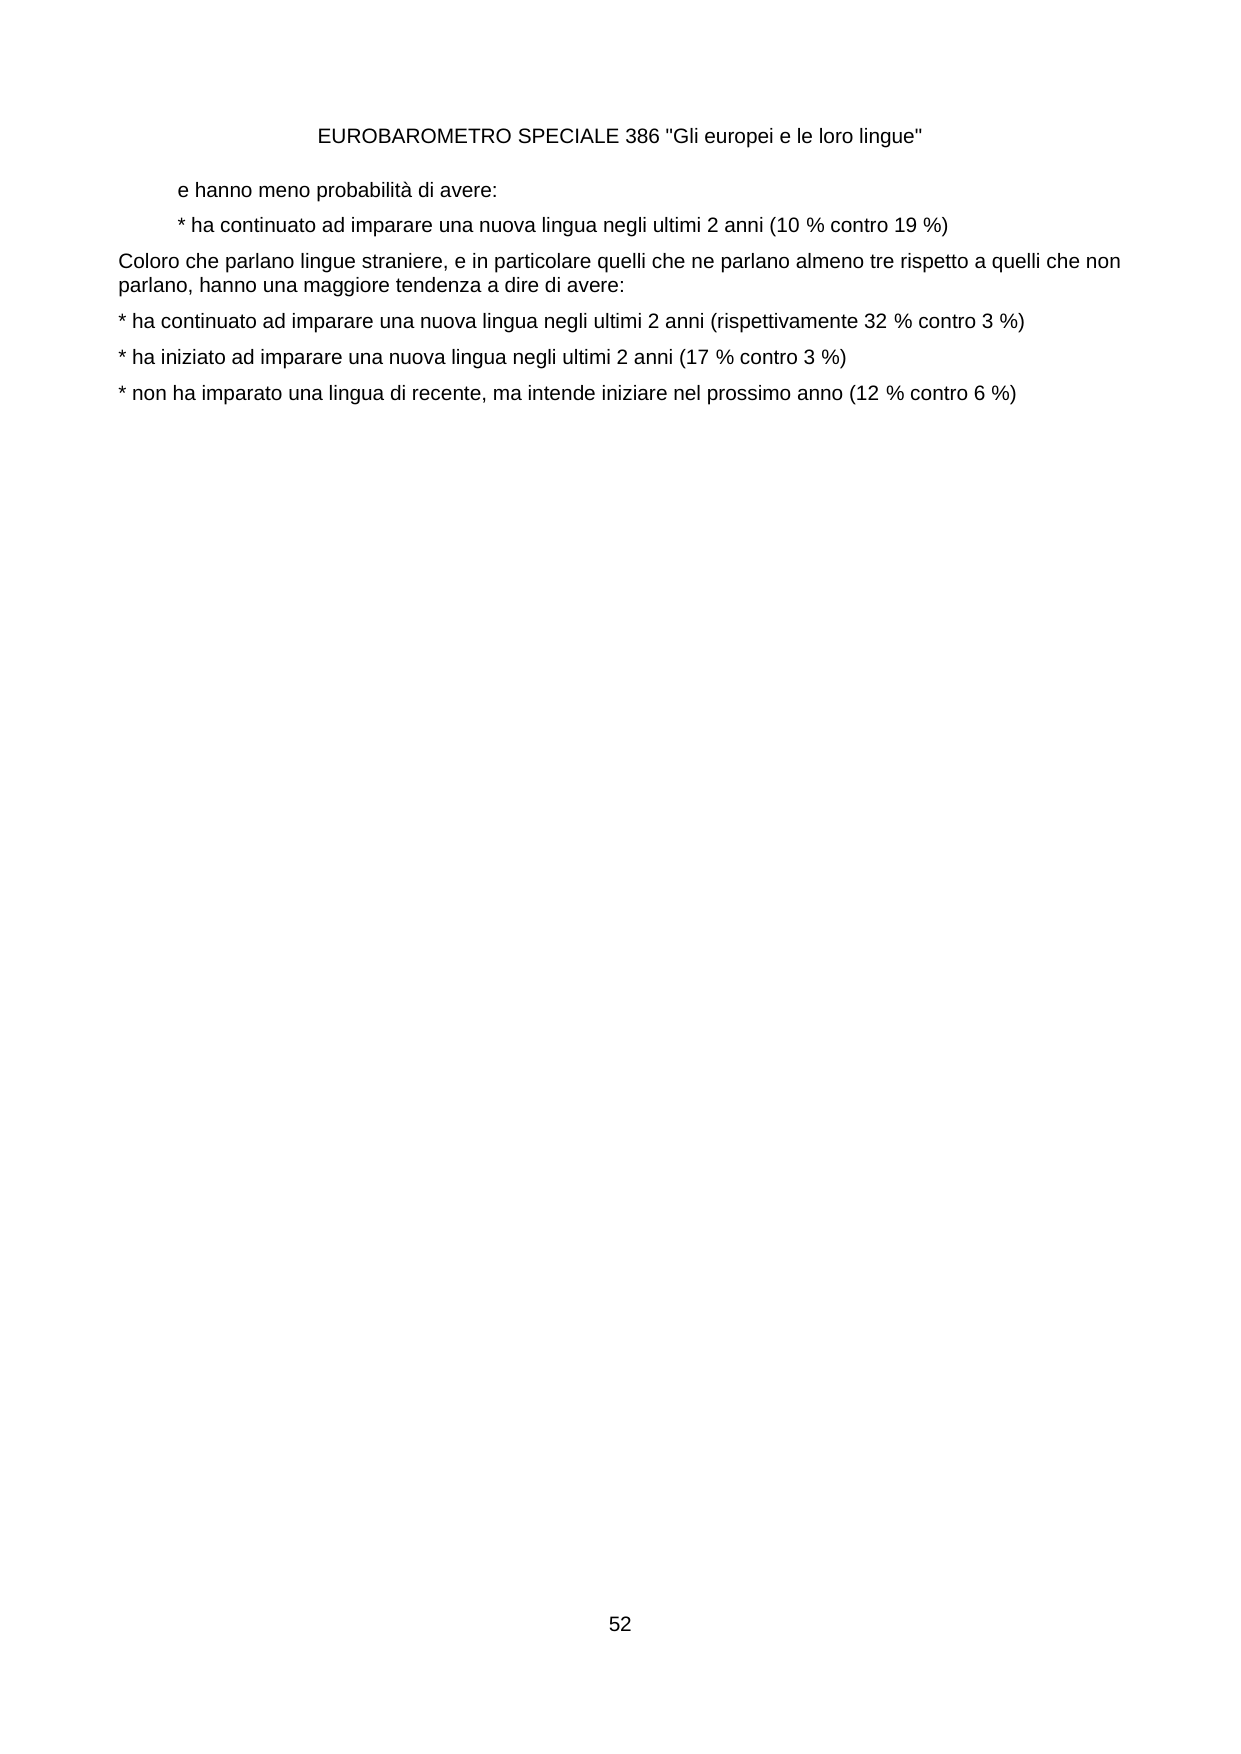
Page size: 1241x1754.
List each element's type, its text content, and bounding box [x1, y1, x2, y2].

text e hanno meno probabilità di avere: [177, 177, 1122, 201]
text Coloro che parlano lingue straniere, e in particolare quelli che ne parlano almeno tre rispetto a quelli che non parlano, hanno una maggiore tendenza a dire di avere: [118, 249, 1122, 297]
text * non ha imparato una lingua di recente, ma intende iniziare nel prossimo anno (12 % contro 6 %) [118, 381, 1122, 404]
text * ha iniziato ad imparare una nuova lingua negli ultimi 2 anni (17 % contro 3 %) [118, 345, 1122, 369]
text * ha continuato ad imparare una nuova lingua negli ultimi 2 anni (10 % contro 19 %) [177, 213, 1122, 237]
text * ha continuato ad imparare una nuova lingua negli ultimi 2 anni (rispettivamente 32 % contro 3 %) [118, 309, 1122, 333]
